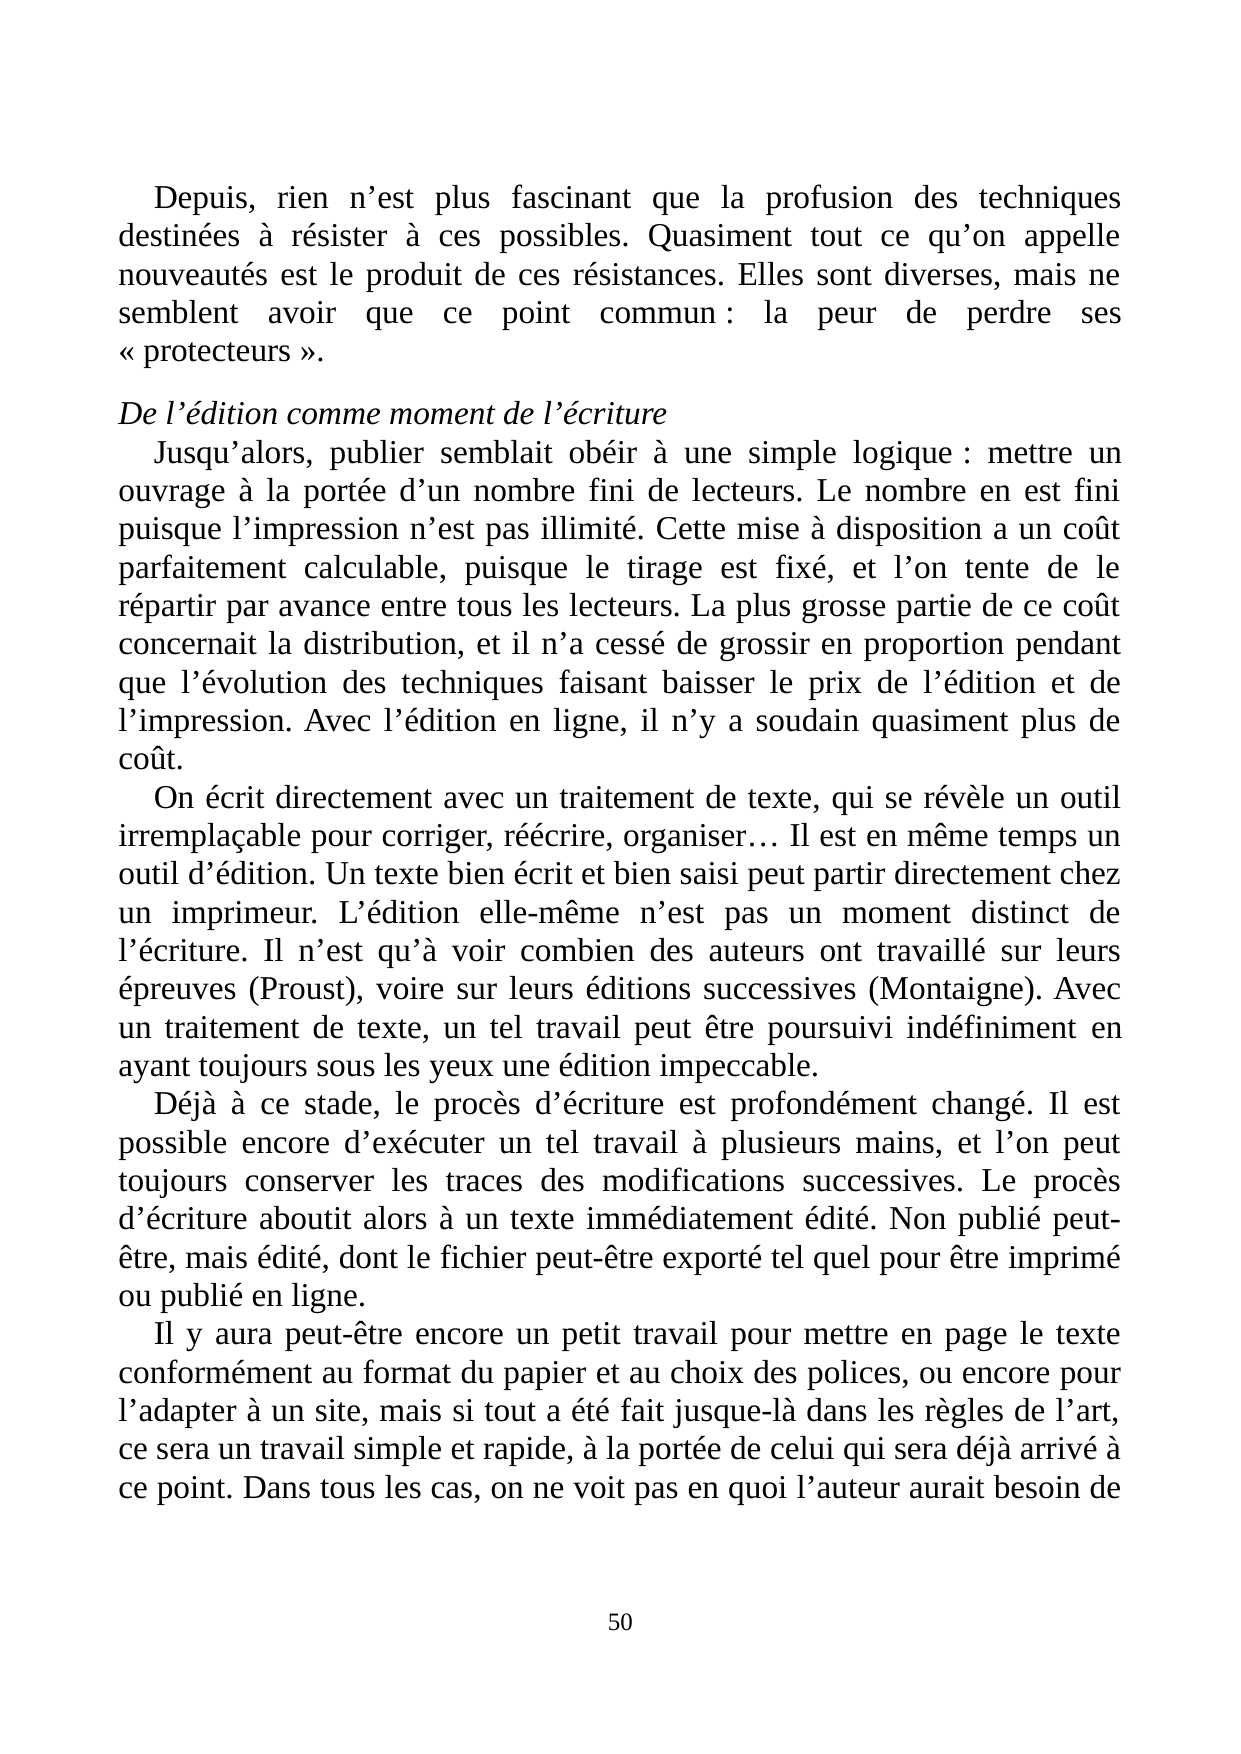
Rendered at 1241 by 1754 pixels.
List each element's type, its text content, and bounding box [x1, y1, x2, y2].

text Jusqu’alors, publier semblait obéir à une simple logique : mettre un ouvrage à la portée d’un nombre fini de lecteurs. Le nombre en est fini puisque l’impression n’est pas illimité. Cette mise à disposition a un coût parfaitement calculable, puisque le tirage est fixé, et l’on tente de le répartir par avance entre tous les lecteurs. La plus grosse partie de ce coût concernait la distribution, et il n’a cessé de grossir en proportion pendant que l’évolution des techniques faisant baisser le prix de l’édition et de l’impression. Avec l’édition en ligne, il n’y a soudain quasiment plus de coût. [118, 432, 1122, 777]
text On écrit directement avec un traitement de texte, qui se révèle un outil irremplaçable pour corriger, réécrire, organiser… Il est en même temps un outil d’édition. Un texte bien écrit et bien saisi peut partir directement chez un imprimeur. L’édition elle-même n’est pas un moment distinct de l’écriture. Il n’est qu’à voir combien des auteurs ont travaillé sur leurs épreuves (Proust), voire sur leurs éditions successives (Montaigne). Avec un traitement de texte, un tel travail peut être poursuivi indéfiniment en ayant toujours sous les yeux une édition impeccable. [118, 777, 1122, 1083]
subtitle De l’édition comme moment de l’écriture [118, 393, 1122, 432]
text Déjà à ce stade, le procès d’écriture est profondément changé. Il est possible encore d’exécuter un tel travail à plusieurs mains, et l’on peut toujours conserver les traces des modifications successives. Le procès d’écriture aboutit alors à un texte immédiatement édité. Non publié peut-être, mais édité, dont le fichier peut-être exporté tel quel pour être imprimé ou publié en ligne. [118, 1083, 1122, 1313]
text Depuis, rien n’est plus fascinant que la profusion des techniques destinées à résister à ces possibles. Quasiment tout ce qu’on appelle nouveautés est le produit de ces résistances. Elles sont diverses, mais ne semblent avoir que ce point commun : la peur de perdre ses « protecteurs ». [118, 177, 1122, 369]
text Il y aura peut-être encore un petit travail pour mettre en page le texte conformément au format du papier et au choix des polices, ou encore pour l’adapter à un site, mais si tout a été fait jusque-là dans les règles de l’art, ce sera un travail simple et rapide, à la portée de celui qui sera déjà arrivé à ce point. Dans tous les cas, on ne voit pas en quoi l’auteur aurait besoin de [118, 1313, 1122, 1505]
